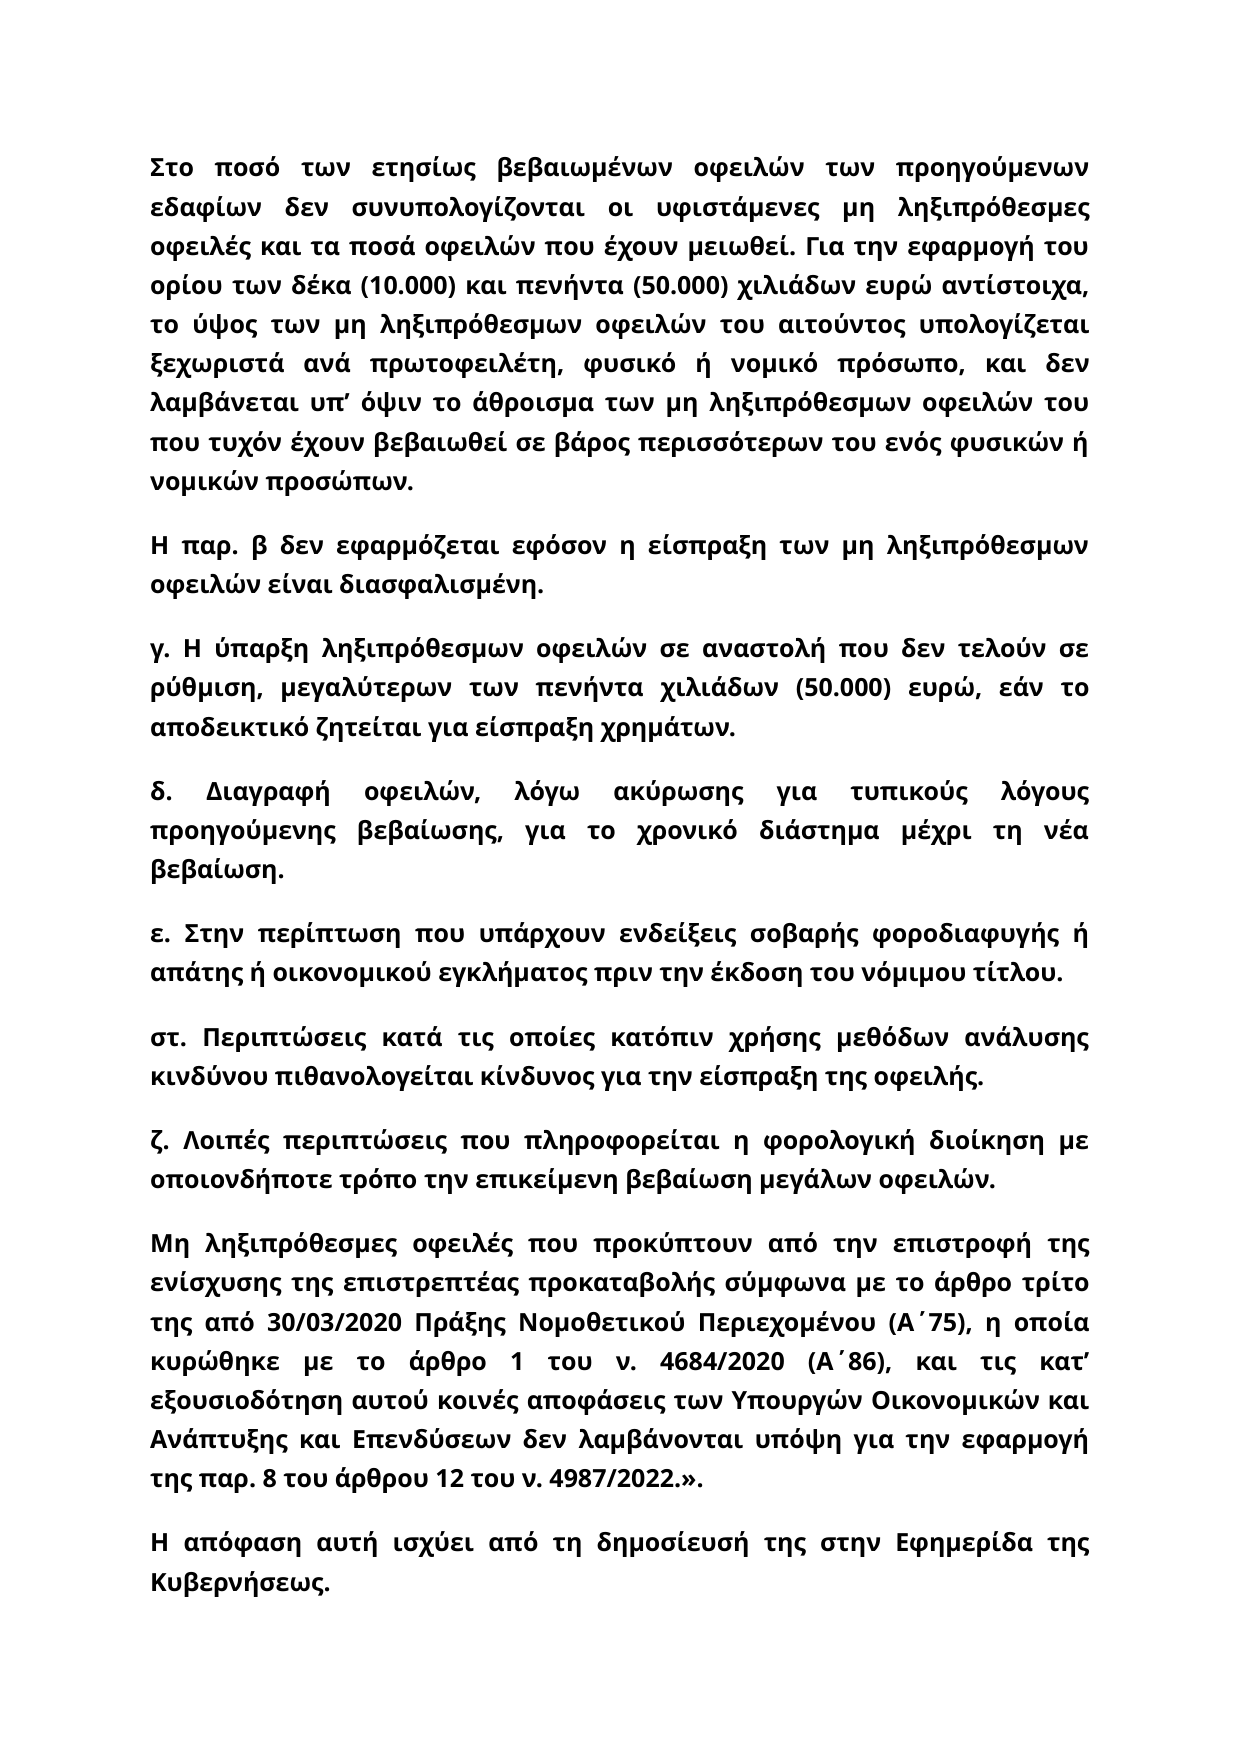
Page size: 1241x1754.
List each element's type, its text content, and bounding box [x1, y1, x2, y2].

text ε. Στην περίπτωση που υπάρχουν ενδείξεις σοβαρής φοροδιαφυγής ή απάτης ή οικονομικού εγκλήματος πριν την έκδοση του νόμιμου τίτλου. [150, 916, 1090, 989]
text Η απόφαση αυτή ισχύει από τη δημοσίευσή της στην Εφημερίδα της Κυβερνήσεως. [150, 1525, 1090, 1598]
text ζ. Λοιπές περιπτώσεις που πληροφορείται η φορολογική διοίκηση με οποιονδήποτε τρόπο την επικείμενη βεβαίωση μεγάλων οφειλών. [150, 1122, 1090, 1196]
text δ. Διαγραφή οφειλών, λόγω ακύρωσης για τυπικούς λόγους προηγούμενης βεβαίωσης, για το χρονικό διάστημα μέχρι τη νέα βεβαίωση. [150, 773, 1090, 886]
text γ. Η ύπαρξη ληξιπρόθεσμων οφειλών σε αναστολή που δεν τελούν σε ρύθμιση, μεγαλύτερων των πενήντα χιλιάδων (50.000) ευρώ, εάν το αποδεικτικό ζητείται για είσπραξη χρημάτων. [150, 631, 1090, 743]
text στ. Περιπτώσεις κατά τις οποίες κατόπιν χρήσης μεθόδων ανάλυσης κινδύνου πιθανολογείται κίνδυνος για την είσπραξη της οφειλής. [150, 1019, 1090, 1092]
text Στο ποσό των ετησίως βεβαιωμένων οφειλών των προηγούμενων εδαφίων δεν συνυπολογίζονται οι υφιστάμενες μη ληξιπρόθεσμες οφειλές και τα ποσά οφειλών που έχουν μειωθεί. Για την εφαρμογή του ορίου των δέκα (10.000) και πενήντα (50.000) χιλιάδων ευρώ αντίστοιχα, το ύψος των μη ληξιπρόθεσμων οφειλών του αιτούντος υπολογίζεται ξεχωριστά ανά πρωτοφειλέτη, φυσικό ή νομικό πρόσωπο, και δεν λαμβάνεται υπ’ όψιν το άθροισμα των μη ληξιπρόθεσμων οφειλών του που τυχόν έχουν βεβαιωθεί σε βάρος περισσότερων του ενός φυσικών ή νομικών προσώπων. [150, 150, 1090, 497]
text Μη ληξιπρόθεσμες οφειλές που προκύπτουν από την επιστροφή της ενίσχυσης της επιστρεπτέας προκαταβολής σύμφωνα με το άρθρο τρίτο της από 30/03/2020 Πράξης Νομοθετικού Περιεχομένου (Α΄75), η οποία κυρώθηκε με το άρθρο 1 του ν. 4684/2020 (Α΄86), και τις κατ’ εξουσιοδότηση αυτού κοινές αποφάσεις των Υπουργών Οικονομικών και Ανάπτυξης και Επενδύσεων δεν λαμβάνονται υπόψη για την εφαρμογή της παρ. 8 του άρθρου 12 του ν. 4987/2022.». [150, 1226, 1090, 1495]
text Η παρ. β δεν εφαρμόζεται εφόσον η είσπραξη των μη ληξιπρόθεσμων οφειλών είναι διασφαλισμένη. [150, 527, 1090, 601]
